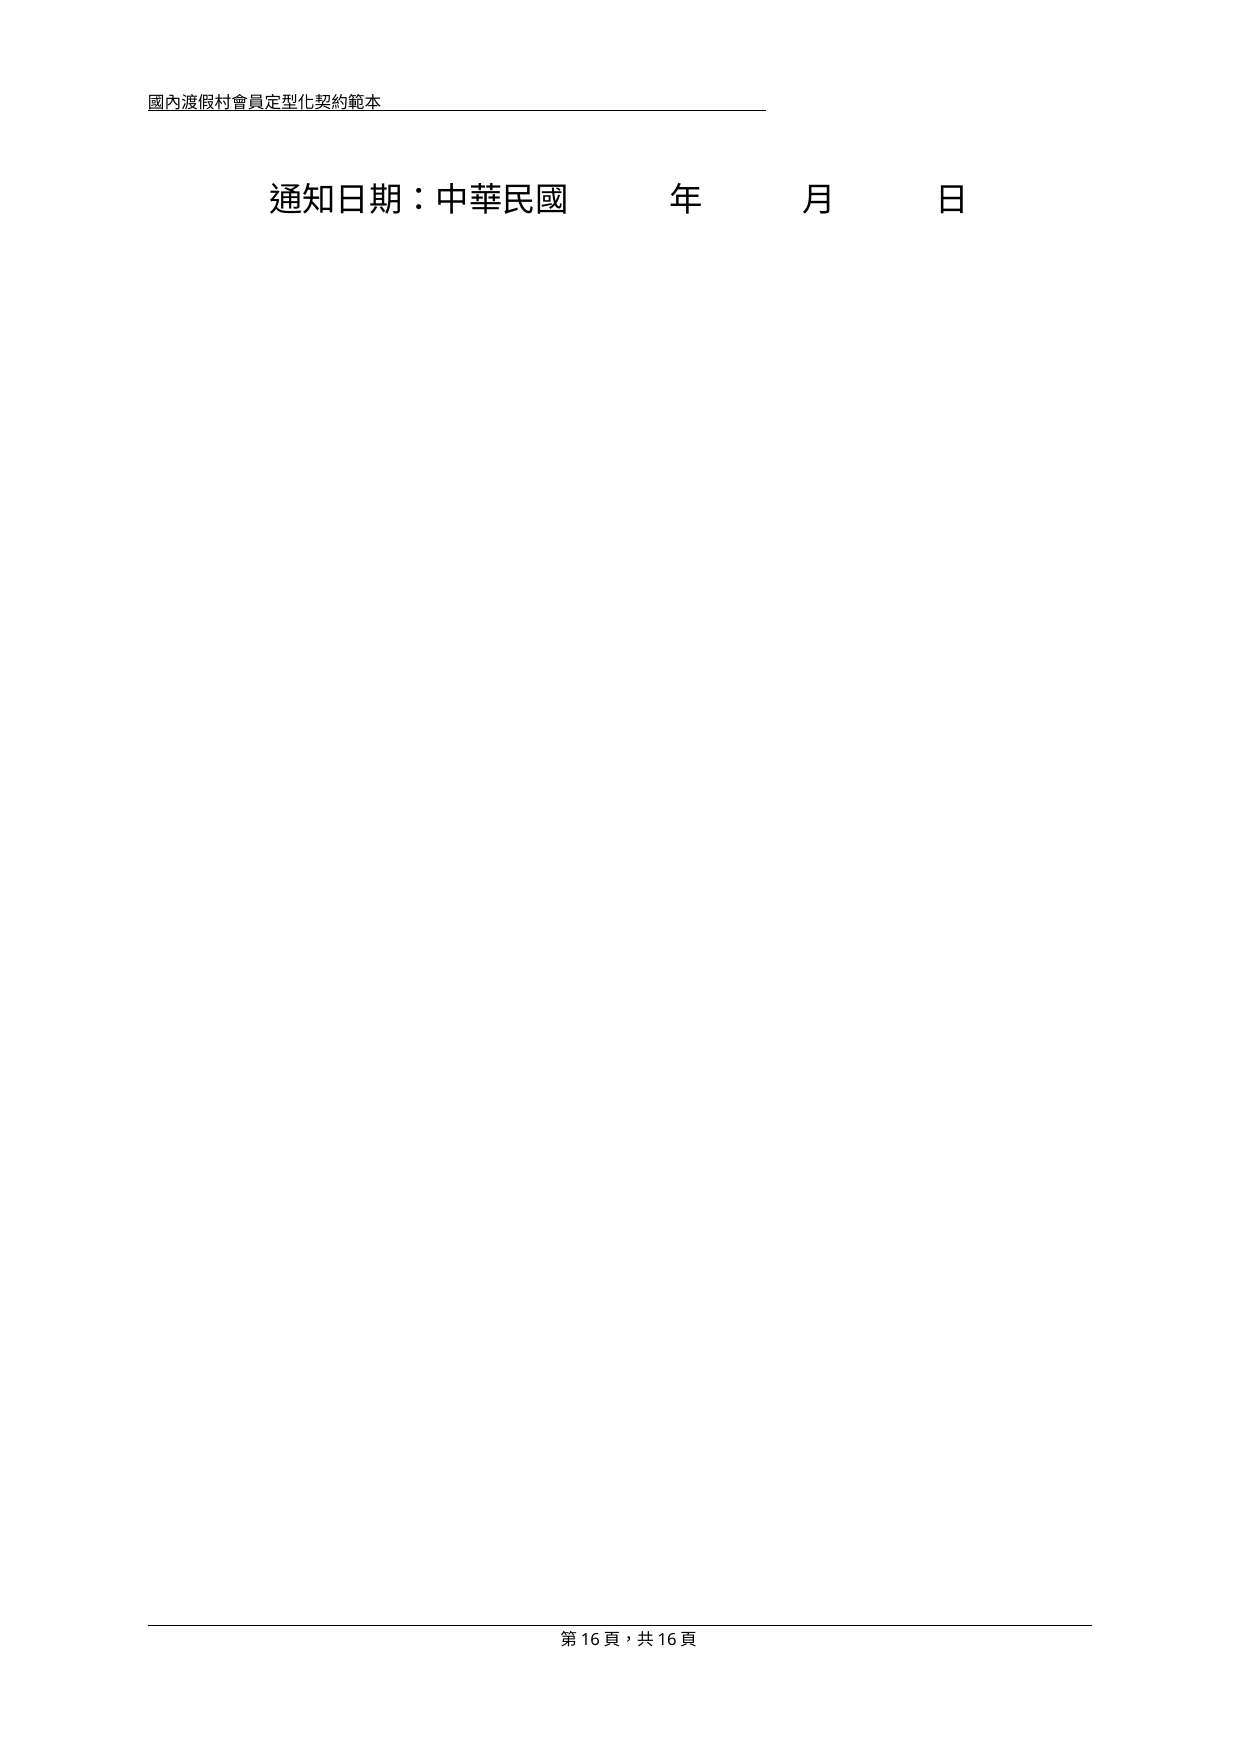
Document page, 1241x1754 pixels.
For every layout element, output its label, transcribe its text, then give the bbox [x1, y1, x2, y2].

text 通知日期：中華民國 年 月 日 [148, 155, 1090, 218]
